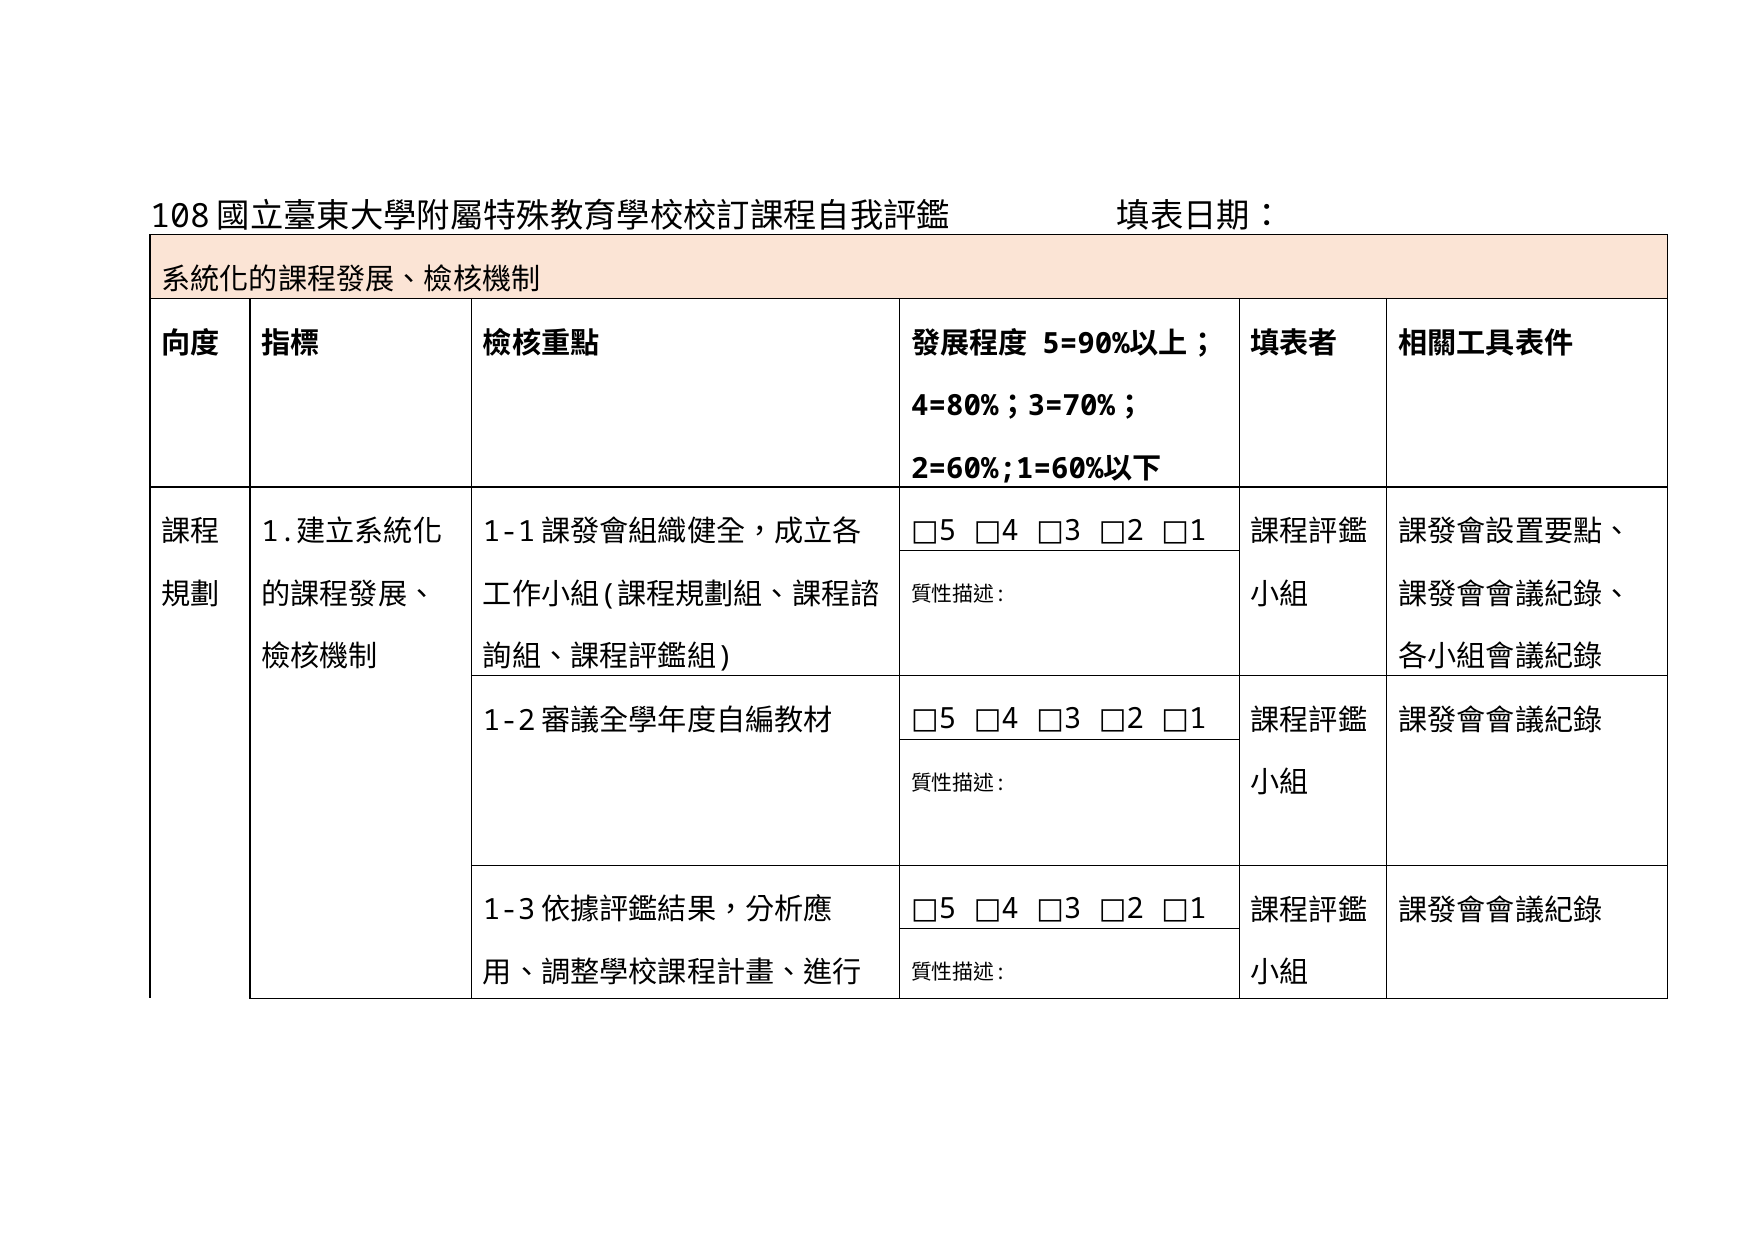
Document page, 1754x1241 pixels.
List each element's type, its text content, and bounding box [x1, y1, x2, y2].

table_cell 1-1課發會組織健全，成立各工作小組(課程規劃組、課程諮詢組、課程評鑑組) [472, 488, 899, 675]
table_cell 質性描述: [900, 740, 1239, 864]
table_cell 課程評鑑小組 [1240, 866, 1386, 998]
table_cell 課發會設置要點、課發會會議紀錄、各小組會議紀錄 [1387, 488, 1667, 675]
table_cell 向度 [151, 299, 249, 486]
table_cell □5 □4 □3 □2 □1 [900, 866, 1239, 928]
table_cell 填表者 [1240, 299, 1386, 486]
table_cell 1.建立系統化的課程發展、檢核機制 [251, 488, 471, 998]
table_cell 課程評鑑小組 [1240, 488, 1386, 675]
table_cell 指標 [251, 299, 471, 486]
table_cell 課程評鑑小組 [1240, 676, 1386, 864]
table_cell 課程規劃 [151, 488, 249, 998]
table_cell 1-3依據評鑑結果，分析應用、調整學校課程計畫、進行 [472, 866, 899, 998]
table_cell □5 □4 □3 □2 □1 [900, 676, 1239, 738]
text 108國立臺東大學附屬特殊教育學校校訂課程自我評鑑 填表日期： [150, 172, 1604, 234]
table_header 系統化的課程發展、檢核機制 [151, 235, 1667, 298]
table_cell 相關工具表件 [1387, 299, 1667, 486]
table_cell 檢核重點 [472, 299, 899, 486]
table_cell 質性描述: [900, 551, 1239, 675]
table_cell □5 □4 □3 □2 □1 [900, 488, 1239, 550]
table_cell 1-2審議全學年度自編教材 [472, 676, 899, 864]
table_cell 發展程度 5=90%以上；4=80%；3=70%；2=60%;1=60%以下 [900, 299, 1239, 486]
table_cell 質性描述: [900, 929, 1239, 998]
table_cell 課發會會議紀錄 [1387, 676, 1667, 864]
table_cell 課發會會議紀錄 [1387, 866, 1667, 998]
